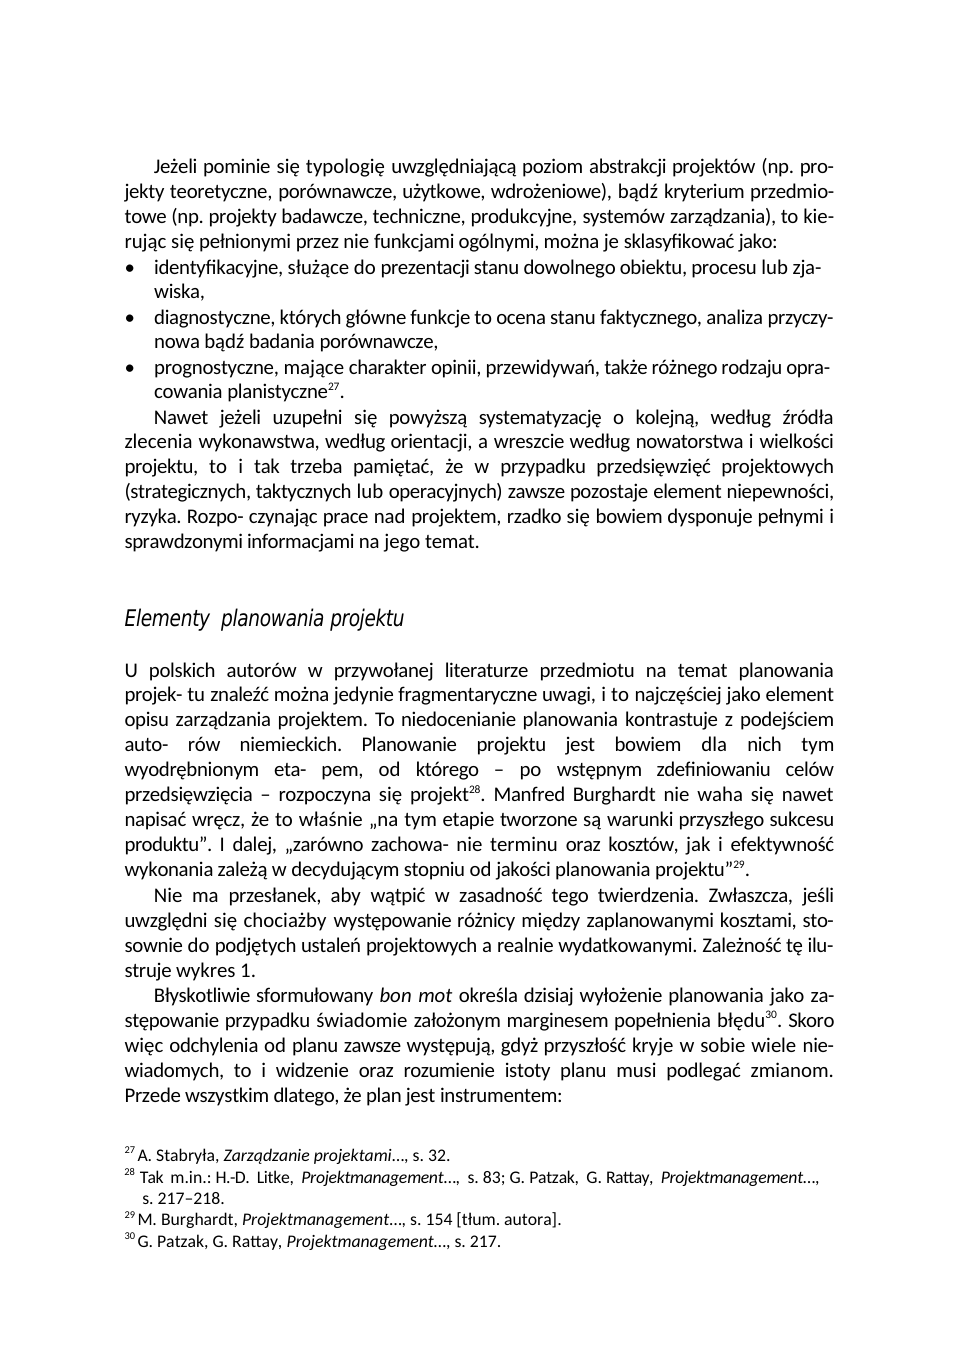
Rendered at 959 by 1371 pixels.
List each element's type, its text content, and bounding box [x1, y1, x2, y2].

text 27 A. Stabryła, Zarządzanie projektami…, s. 32. [124, 1144, 846, 1166]
list prognostyczne, mające charakter opinii, przewidywań, także różnego rodzaju opra- cowania planistyczne27. [124, 354, 834, 404]
text Jeżeli pominie się typologię uwzględniającą poziom abstrakcji projektów (np. pro- jekty teoretyczne, porównawcze, użytkowe, wdrożeniowe), bądź kryterium przedmio- towe (np. projekty badawcze, techniczne, produkcyjne, systemów zarządzania), to kie- rując się pełnionymi przez nie funkcjami ogólnymi, można je sklasyfikować jako: [124, 154, 834, 254]
text U polskich autorów w przywołanej literaturze przedmiotu na temat planowania projek- tu znaleźć można jedynie fragmentaryczne uwagi, i to najczęściej jako element opisu zarządzania projektem. To niedocenianie planowania kontrastuje z podejściem auto- rów niemieckich. Planowanie projektu jest bowiem dla nich tym wyodrębnionym eta- pem, od którego – po wstępnym zdefiniowaniu celów przedsięwzięcia – rozpoczyna się projekt28. Manfred Burghardt nie waha się nawet napisać wręcz, że to właśnie „na tym etapie tworzone są warunki przyszłego sukcesu produktu”. I dalej, „zarówno zachowa- nie terminu oraz kosztów, jak i efektywność wykonania zależą w decydującym stopniu od jakości planowania projektu”29. [124, 657, 834, 882]
list diagnostyczne, których główne funkcje to ocena stanu faktycznego, analiza przyczy- nowa bądź badania porównawcze, [124, 304, 834, 354]
text 30 G. Patzak, G. Rattay, Projektmanagement…, s. 217. [124, 1230, 846, 1251]
text Nie ma przesłanek, aby wątpić w zasadność tego twierdzenia. Zwłaszcza, jeśli uwzględni się chociażby występowanie różnicy między zaplanowanymi kosztami, sto- sownie do podjętych ustaleń projektowych a realnie wydatkowanymi. Zależność tę ilu- struje wykres 1. [124, 883, 834, 983]
subtitle Elementy planowania projektu [124, 605, 846, 632]
text Nawet jeżeli uzupełni się powyższą systematyzację o kolejną, według źródła zlecenia wykonawstwa, według orientacji, a wreszcie według nowatorstwa i wielkości projektu, to i tak trzeba pamiętać, że w przypadku przedsięwzięć projektowych (strategicznych, taktycznych lub operacyjnych) zawsze pozostaje element niepewności, ryzyka. Rozpo- czynając prace nad projektem, rzadko się bowiem dysponuje pełnymi i sprawdzonymi informacjami na jego temat. [124, 404, 834, 554]
text 29 M. Burghardt, Projektmanagement…, s. 154 [tłum. autora]. [124, 1209, 846, 1230]
text Błyskotliwie sformułowany bon mot określa dzisiaj wyłożenie planowania jako za- stępowanie przypadku świadomie założonym marginesem popełnienia błędu30. Skoro więc odchylenia od planu zawsze występują, gdyż przyszłość kryje w sobie wiele nie- wiadomych, to i widzenie oraz rozumienie istoty planu musi podlegać zmianom. Przede wszystkim dlatego, że plan jest instrumentem: [124, 983, 834, 1108]
text 28 Tak m.in.: H.-D. Litke, Projektmanagement…, s. 83; G. Patzak, G. Rattay, Projektmanagement…, s. 217–218. [124, 1166, 827, 1209]
list identyfikacyjne, służące do prezentacji stanu dowolnego obiektu, procesu lub zja- wiska, [124, 254, 834, 304]
